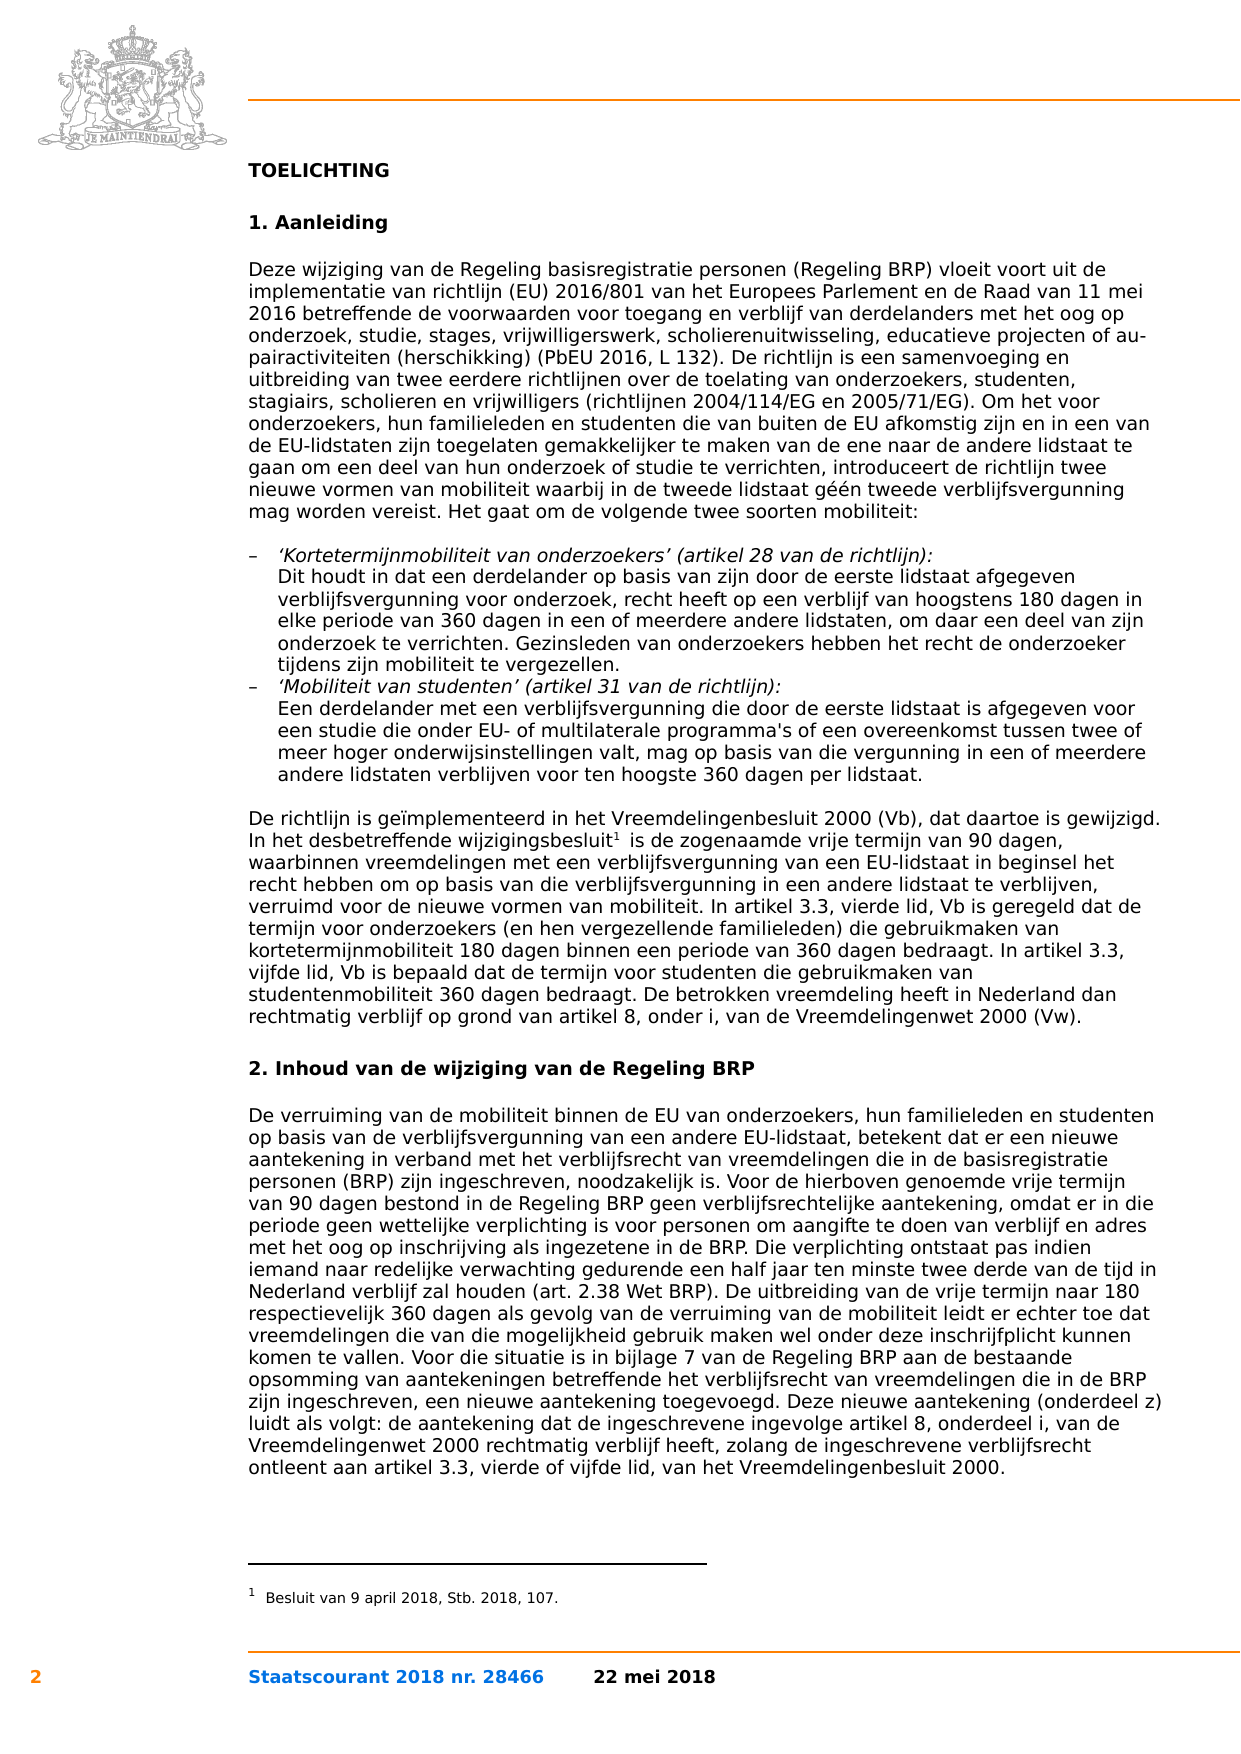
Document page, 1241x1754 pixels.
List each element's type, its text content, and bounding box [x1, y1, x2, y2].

subtitle 1. Aanleiding [248, 212, 1163, 234]
text Dit houdt in dat een derdelander op basis van zijn door de eerste lidstaat afgegeven verblijfsvergunning voor onderzoek, recht heeft op een verblijf van hoogstens 180 dagen in elke periode van 360 dagen in een of meerdere andere lidstaten, om daar een deel van zijn onderzoek te verrichten. Gezinsleden van onderzoekers hebben het recht de onderzoeker tijdens zijn mobiliteit te vergezellen. [277, 566, 1163, 676]
text Een derdelander met een verblijfsvergunning die door de eerste lidstaat is afgegeven voor een studie die onder EU- of multilaterale programma's of een overeenkomst tussen twee of meer hoger onderwijsinstellingen valt, mag op basis van die vergunning in een of meerdere andere lidstaten verblijven voor ten hoogste 360 dagen per lidstaat. [277, 698, 1163, 786]
text De richtlijn is geïmplementeerd in het Vreemdelingenbesluit 2000 (Vb), dat daartoe is gewijzigd. In het desbetreffende wijzigingsbesluit is de zogenaamde vrije termijn van 90 dagen, waarbinnen vreemdelingen met een verblijfsvergunning van een EU-lidstaat in beginsel het recht hebben om op basis van die verblijfsvergunning in een andere lidstaat te verblijven, verruimd voor de nieuwe vormen van mobiliteit. In artikel 3.3, vierde lid, Vb is geregeld dat de termijn voor onderzoekers (en hen vergezellende familieleden) die gebruikmaken van kortetermijnmobiliteit 180 dagen binnen een periode van 360 dagen bedraagt. In artikel 3.3, vijfde lid, Vb is bepaald dat de termijn voor studenten die gebruikmaken van studentenmobiliteit 360 dagen bedraagt. De betrokken vreemdeling heeft in Nederland dan rechtmatig verblijf op grond van artikel 8, onder i, van de Vreemdelingenwet 2000 (Vw). [248, 808, 1163, 1028]
text Deze wijziging van de Regeling basisregistratie personen (Regeling BRP) vloeit voort uit de implementatie van richtlijn (EU) 2016/801 van het Europees Parlement en de Raad van 11 mei 2016 betreffende de voorwaarden voor toegang en verblijf van derdelanders met het oog op onderzoek, studie, stages, vrijwilligerswerk, scholierenuitwisseling, educatieve projecten of au-pairactiviteiten (herschikking) (PbEU 2016, L 132). De richtlijn is een samenvoeging en uitbreiding van twee eerdere richtlijnen over de toelating van onderzoekers, studenten, stagiairs, scholieren en vrijwilligers (richtlijnen 2004/114/EG en 2005/71/EG). Om het voor onderzoekers, hun familieleden en studenten die van buiten de EU afkomstig zijn en in een van de EU-lidstaten zijn toegelaten gemakkelijker te maken van de ene naar de andere lidstaat te gaan om een deel van hun onderzoek of studie te verrichten, introduceert de richtlijn twee nieuwe vormen van mobiliteit waarbij in de tweede lidstaat géén tweede verblijfsvergunning mag worden vereist. Het gaat om de volgende twee soorten mobiliteit: [248, 259, 1163, 523]
text De verruiming van de mobiliteit binnen de EU van onderzoekers, hun familieleden en studenten op basis van de verblijfsvergunning van een andere EU-lidstaat, betekent dat er een nieuwe aantekening in verband met het verblijfsrecht van vreemdelingen die in de basisregistratie personen (BRP) zijn ingeschreven, noodzakelijk is. Voor de hierboven genoemde vrije termijn van 90 dagen bestond in de Regeling BRP geen verblijfsrechtelijke aantekening, omdat er in die periode geen wettelijke verplichting is voor personen om aangifte te doen van verblijf en adres met het oog op inschrijving als ingezetene in de BRP. Die verplichting ontstaat pas indien iemand naar redelijke verwachting gedurende een half jaar ten minste twee derde van de tijd in Nederland verblijf zal houden (art. 2.38 Wet BRP). De uitbreiding van de vrije termijn naar 180 respectievelijk 360 dagen als gevolg van de verruiming van de mobiliteit leidt er echter toe dat vreemdelingen die van die mogelijkheid gebruik maken wel onder deze inschrijfplicht kunnen komen te vallen. Voor die situatie is in bijlage 7 van de Regeling BRP aan de bestaande opsomming van aantekeningen betreffende het verblijfsrecht van vreemdelingen die in de BRP zijn ingeschreven, een nieuwe aantekening toegevoegd. Deze nieuwe aantekening (onderdeel z) luidt als volgt: de aantekening dat de ingeschrevene ingevolge artikel 8, onderdeel i, van de Vreemdelingenwet 2000 rechtmatig verblijf heeft, zolang de ingeschrevene verblijfsrecht ontleent aan artikel 3.3, vierde of vijfde lid, van het Vreemdelingenbesluit 2000. [248, 1105, 1163, 1478]
text – ‘Mobiliteit van studenten’ (artikel 31 van de richtlijn): [248, 676, 1163, 698]
subtitle TOELICHTING [248, 160, 1163, 182]
text Besluit van 9 april 2018, Stb. 2018, 107. [248, 1586, 1163, 1608]
subtitle 2. Inhoud van de wijziging van de Regeling BRP [248, 1058, 1163, 1080]
picture [38, 25, 227, 150]
text – ‘Kortetermijnmobiliteit van onderzoekers’ (artikel 28 van de richtlijn): [248, 544, 1163, 566]
